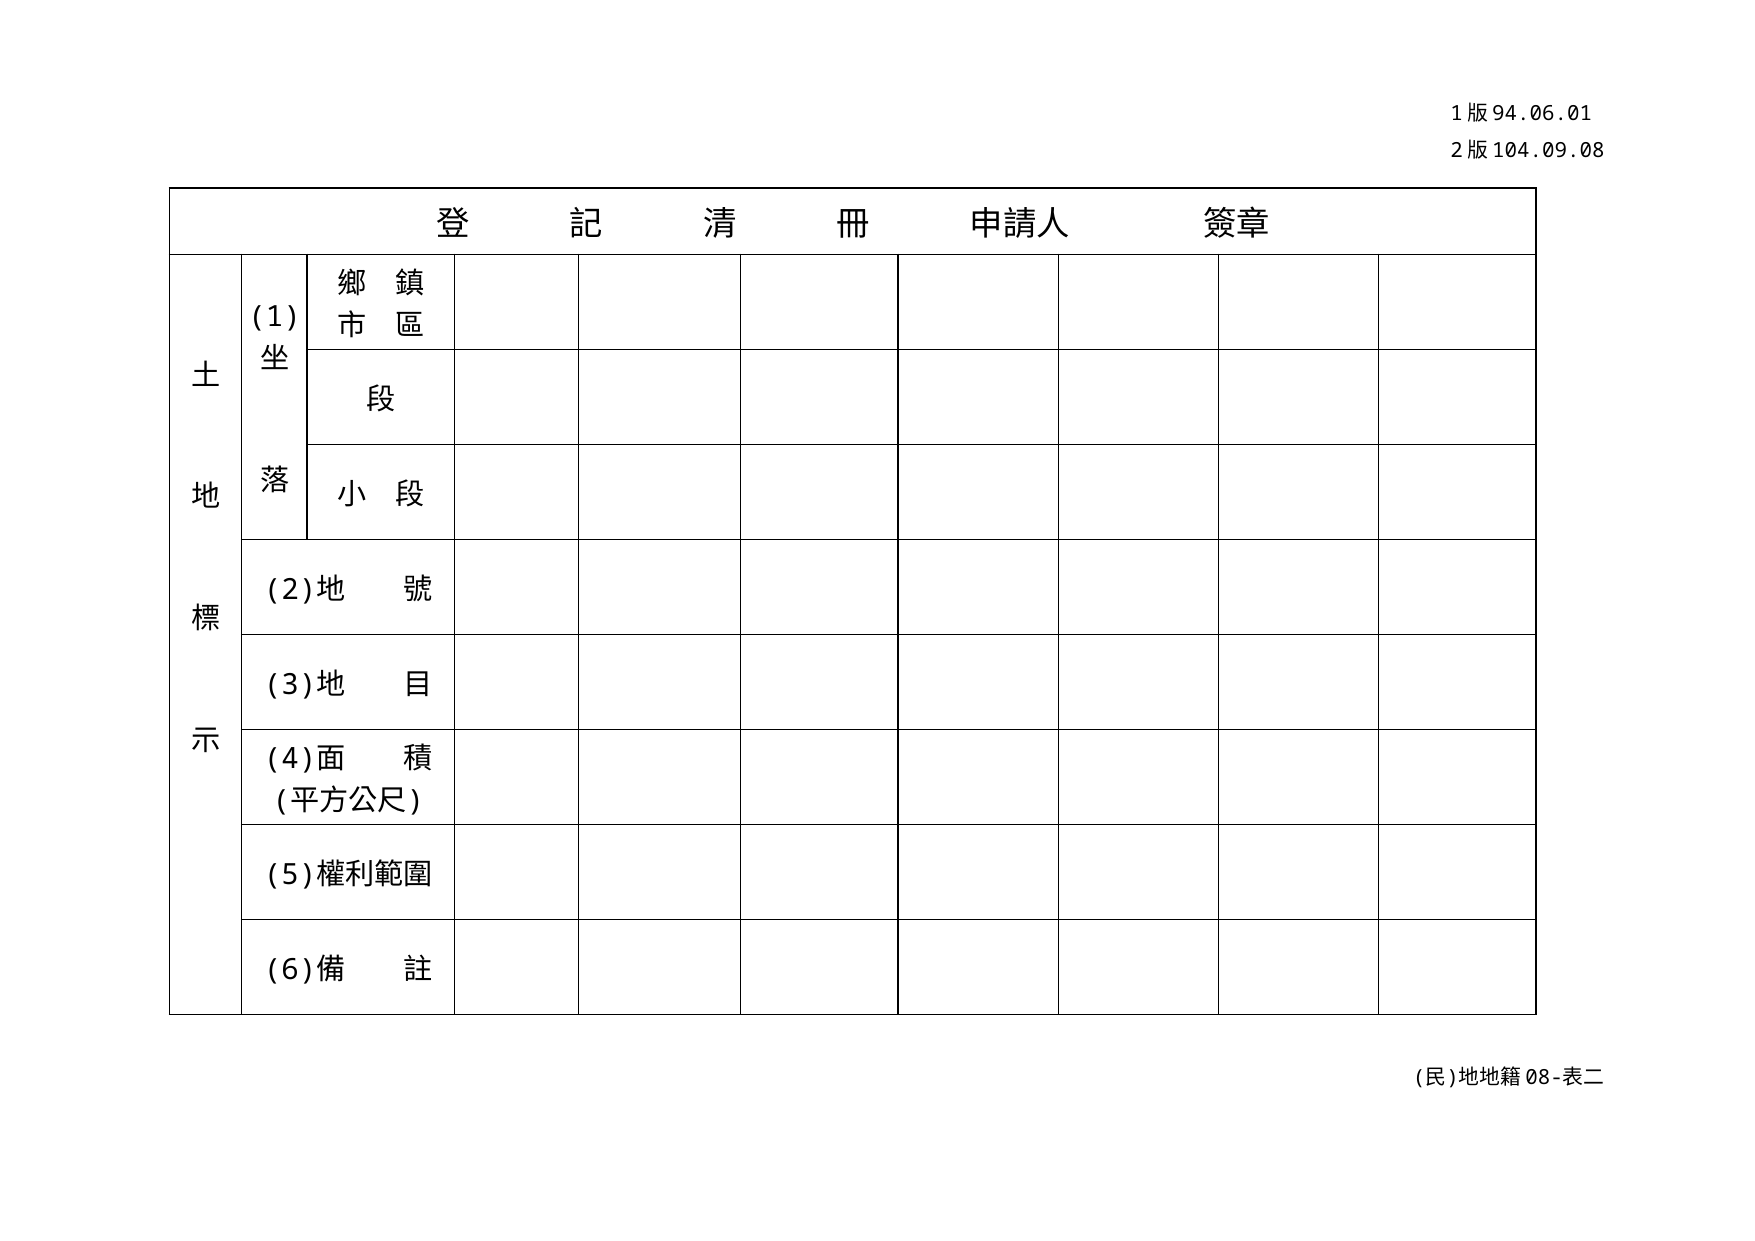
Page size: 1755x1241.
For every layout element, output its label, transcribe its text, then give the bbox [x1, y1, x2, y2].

table_cell [1219, 255, 1378, 348]
table_cell [1059, 825, 1218, 918]
table_cell [579, 540, 740, 633]
table_cell [1537, 634, 1585, 728]
table_cell [455, 825, 578, 918]
table_cell [1219, 540, 1378, 633]
table_cell [741, 825, 897, 918]
table_cell [1219, 445, 1378, 538]
table_cell [579, 920, 740, 1013]
table_cell [1379, 540, 1535, 633]
table_cell [1059, 920, 1218, 1013]
table_cell [455, 445, 578, 538]
table_cell [741, 350, 897, 443]
table_cell [899, 255, 1058, 348]
table_cell [1059, 635, 1218, 728]
table_cell [455, 920, 578, 1013]
table_cell [1379, 825, 1535, 918]
table_cell [1379, 255, 1535, 348]
table_cell [455, 540, 578, 633]
table_header [1537, 187, 1585, 253]
table_cell [1537, 824, 1585, 918]
table_cell [1379, 635, 1535, 728]
table_cell [899, 635, 1058, 728]
table_cell [899, 350, 1058, 443]
table_cell (2)地 號 [242, 540, 454, 633]
table_cell [899, 825, 1058, 918]
table_cell [1537, 729, 1585, 823]
table_cell [741, 540, 897, 633]
table_cell [579, 730, 740, 823]
table_cell [579, 350, 740, 443]
table_cell [1219, 350, 1378, 443]
table_cell [455, 350, 578, 443]
table_cell [1059, 350, 1218, 443]
table_cell [1059, 730, 1218, 823]
table_cell [899, 730, 1058, 823]
table_cell (6)備 註 [242, 920, 454, 1013]
table_cell [1537, 919, 1585, 1013]
table_header 登 記 清 冊 申請人 簽章 [170, 189, 1535, 253]
table_cell [579, 445, 740, 538]
table_cell 土 地 標 示 [170, 255, 241, 1013]
table_cell [455, 255, 578, 348]
table_cell [741, 445, 897, 538]
table_cell [899, 445, 1058, 538]
table_cell [1379, 445, 1535, 538]
table_cell [1537, 539, 1585, 633]
table_cell [1219, 635, 1378, 728]
table_cell [741, 635, 897, 728]
table_cell [899, 920, 1058, 1013]
table_cell [1059, 540, 1218, 633]
table_cell 鄉 鎮 市 區 [308, 255, 454, 348]
table_cell (5)權利範圍 [242, 825, 454, 918]
table_cell [1379, 920, 1535, 1013]
table_cell [741, 730, 897, 823]
table_cell [579, 255, 740, 348]
table_cell [1537, 254, 1585, 348]
table_cell [1537, 444, 1585, 538]
table_cell [1537, 349, 1585, 443]
table_cell [741, 920, 897, 1013]
table_cell [1379, 730, 1535, 823]
table_cell [1059, 445, 1218, 538]
table_cell (1) 坐 落 [242, 255, 306, 538]
table_cell 段 [308, 350, 454, 443]
table_cell [1059, 255, 1218, 348]
table_cell [579, 825, 740, 918]
table_cell [455, 635, 578, 728]
table_cell [1379, 350, 1535, 443]
table_cell (4)面 積 (平方公尺) [242, 730, 454, 823]
table_cell (3)地 目 [242, 635, 454, 728]
table_cell [1219, 825, 1378, 918]
table_cell [1219, 920, 1378, 1013]
table_cell [455, 730, 578, 823]
table_cell [741, 255, 897, 348]
table_cell [579, 635, 740, 728]
table_cell [899, 540, 1058, 633]
table_cell 小 段 [308, 445, 454, 538]
table_cell [1219, 730, 1378, 823]
